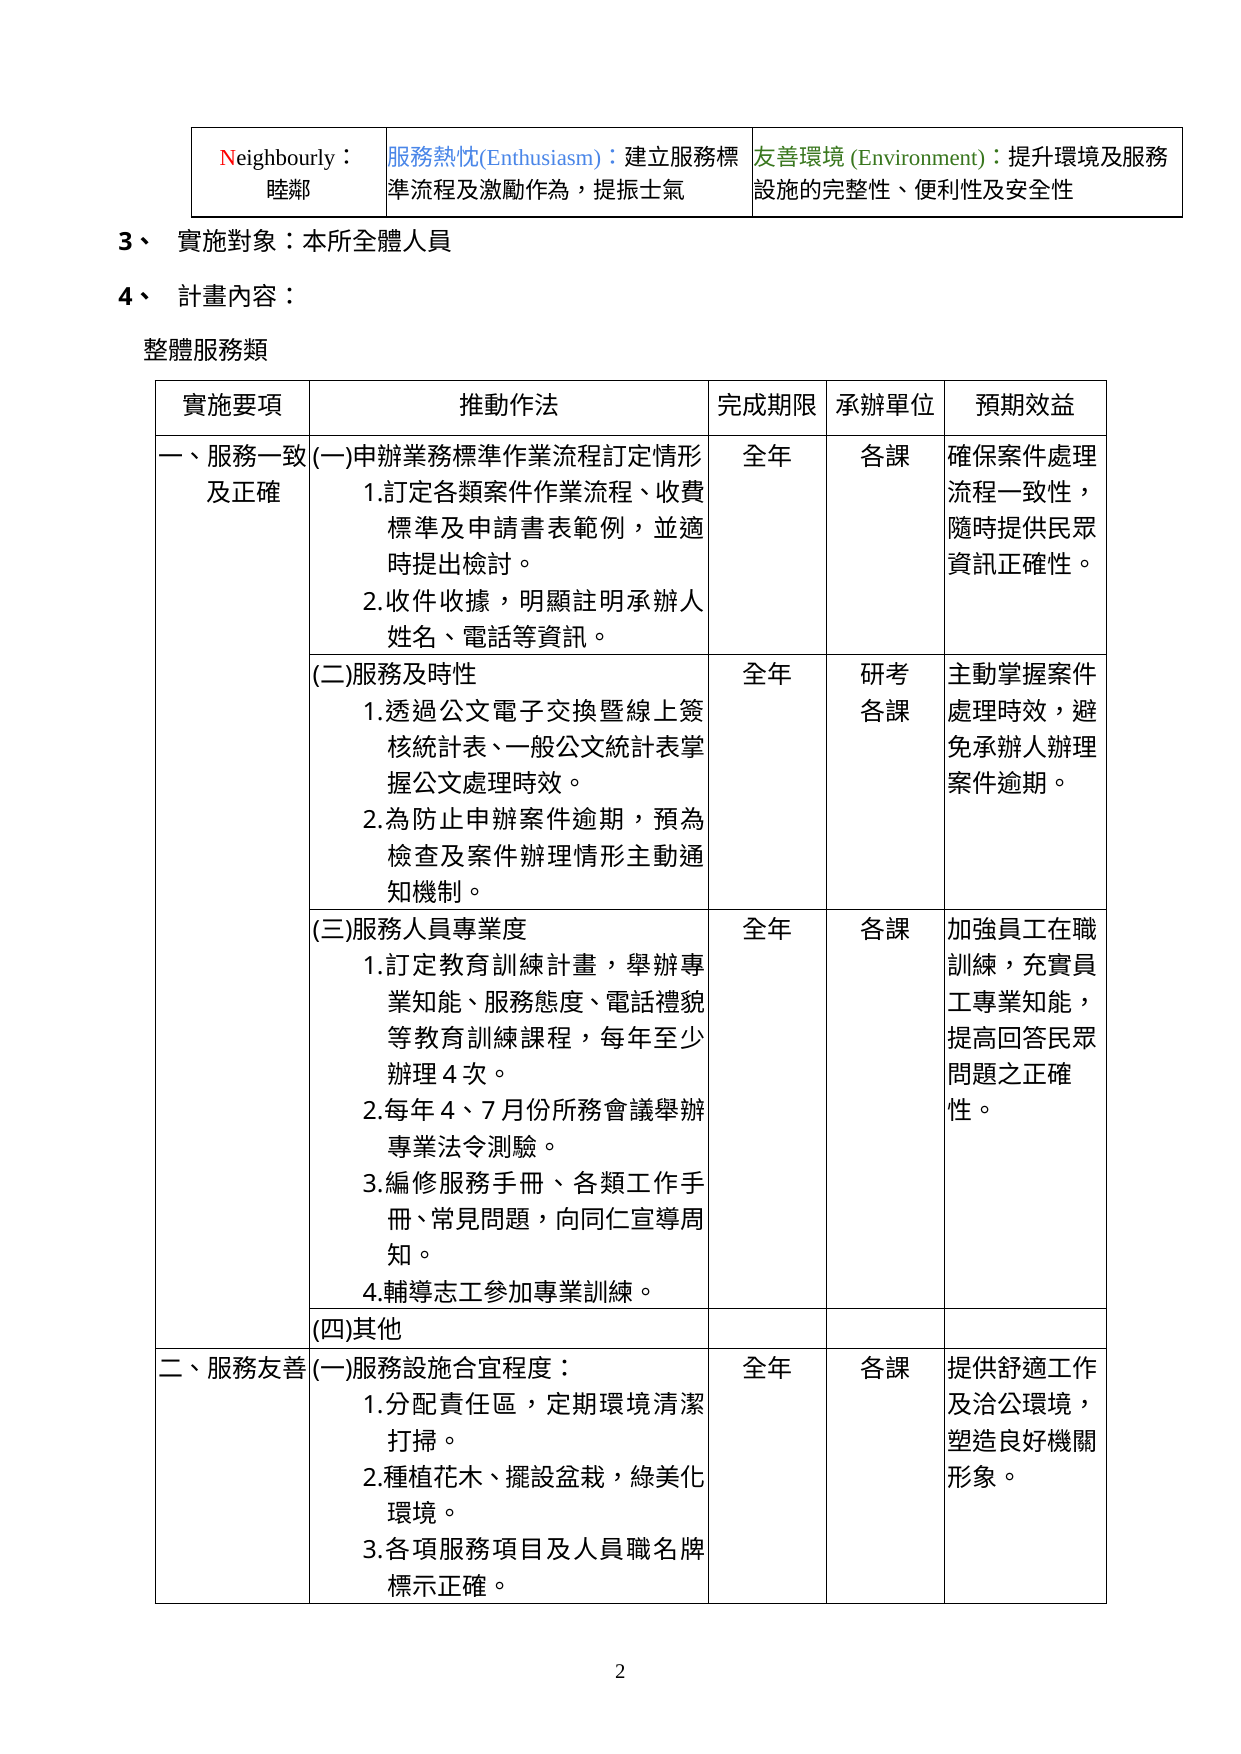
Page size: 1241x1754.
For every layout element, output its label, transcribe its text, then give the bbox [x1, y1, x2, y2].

table_cell 研考 各課 [827, 655, 944, 908]
table_cell 主動掌握案件處理時效，避免承辦人辦理案件逾期。 [945, 655, 1106, 908]
table_cell (一)服務設施合宜程度： 1.分配責任區，定期環境清潔打掃。 2.種植花木、擺設盆栽，綠美化環境。 3.各項服務項目及人員職名牌標示正確。 [310, 1349, 708, 1602]
table_cell 提供舒適工作及洽公環境，塑造良好機關形象。 [945, 1349, 1106, 1602]
table_cell [945, 1309, 1106, 1348]
table_cell 服務熱忱(Enthusiasm)：建立服務標準流程及激勵作為，提振士氣 [387, 128, 752, 216]
table_cell (一)申辦業務標準作業流程訂定情形 1.訂定各類案件作業流程、收費標準及申請書表範例，並適時提出檢討。 2.收件收據，明顯註明承辦人姓名、電話等資訊。 [310, 436, 708, 654]
table_header 承辦單位 [827, 381, 944, 435]
table_cell 全年 [709, 1349, 826, 1602]
table_cell (四)其他 [310, 1309, 708, 1348]
table_cell 二、服務友善 [156, 1349, 309, 1602]
table_cell 各課 [827, 1349, 944, 1602]
table_cell 全年 [709, 910, 826, 1308]
table_header 推動作法 [310, 381, 708, 435]
table_cell 全年 [709, 655, 826, 908]
table_cell 友善環境 (Environment)：提升環境及服務設施的完整性、便利性及安全性 [753, 128, 1182, 216]
table_cell 各課 [827, 910, 944, 1308]
text 整體服務類 [118, 326, 1122, 367]
table_cell (三)服務人員專業度 1.訂定教育訓練計畫，舉辦專業知能、服務態度、電話禮貌等教育訓練課程，每年至少辦理4次。 2.每年4、7月份所務會議舉辦專業法令測驗。 3.編修服務手冊、各類工作手冊、常見問題，向同仁宣導周知。 4.輔導志工參加專業訓練。 [310, 910, 708, 1308]
table_cell [827, 1309, 944, 1348]
table_cell 一、服務一致及正確 [156, 436, 309, 1348]
table_cell 加強員工在職訓練，充實員工專業知能，提高回答民眾問題之正確性。 [945, 910, 1106, 1308]
table_cell 確保案件處理流程一致性，隨時提供民眾資訊正確性。 [945, 436, 1106, 654]
table_cell 各課 [827, 436, 944, 654]
list 實施對象：本所全體人員 [118, 217, 1122, 259]
table_cell [709, 1309, 826, 1348]
table_header 實施要項 [156, 381, 309, 435]
table_header 預期效益 [945, 381, 1106, 435]
table_header 完成期限 [709, 381, 826, 435]
table_cell (二)服務及時性 1.透過公文電子交換暨線上簽核統計表、一般公文統計表掌握公文處理時效。 2.為防止申辦案件逾期，預為檢查及案件辦理情形主動通知機制。 [310, 655, 708, 908]
table_cell Neighbourly： 睦鄰 [192, 128, 386, 216]
table_cell 全年 [709, 436, 826, 654]
list 計畫內容： [118, 272, 1122, 313]
